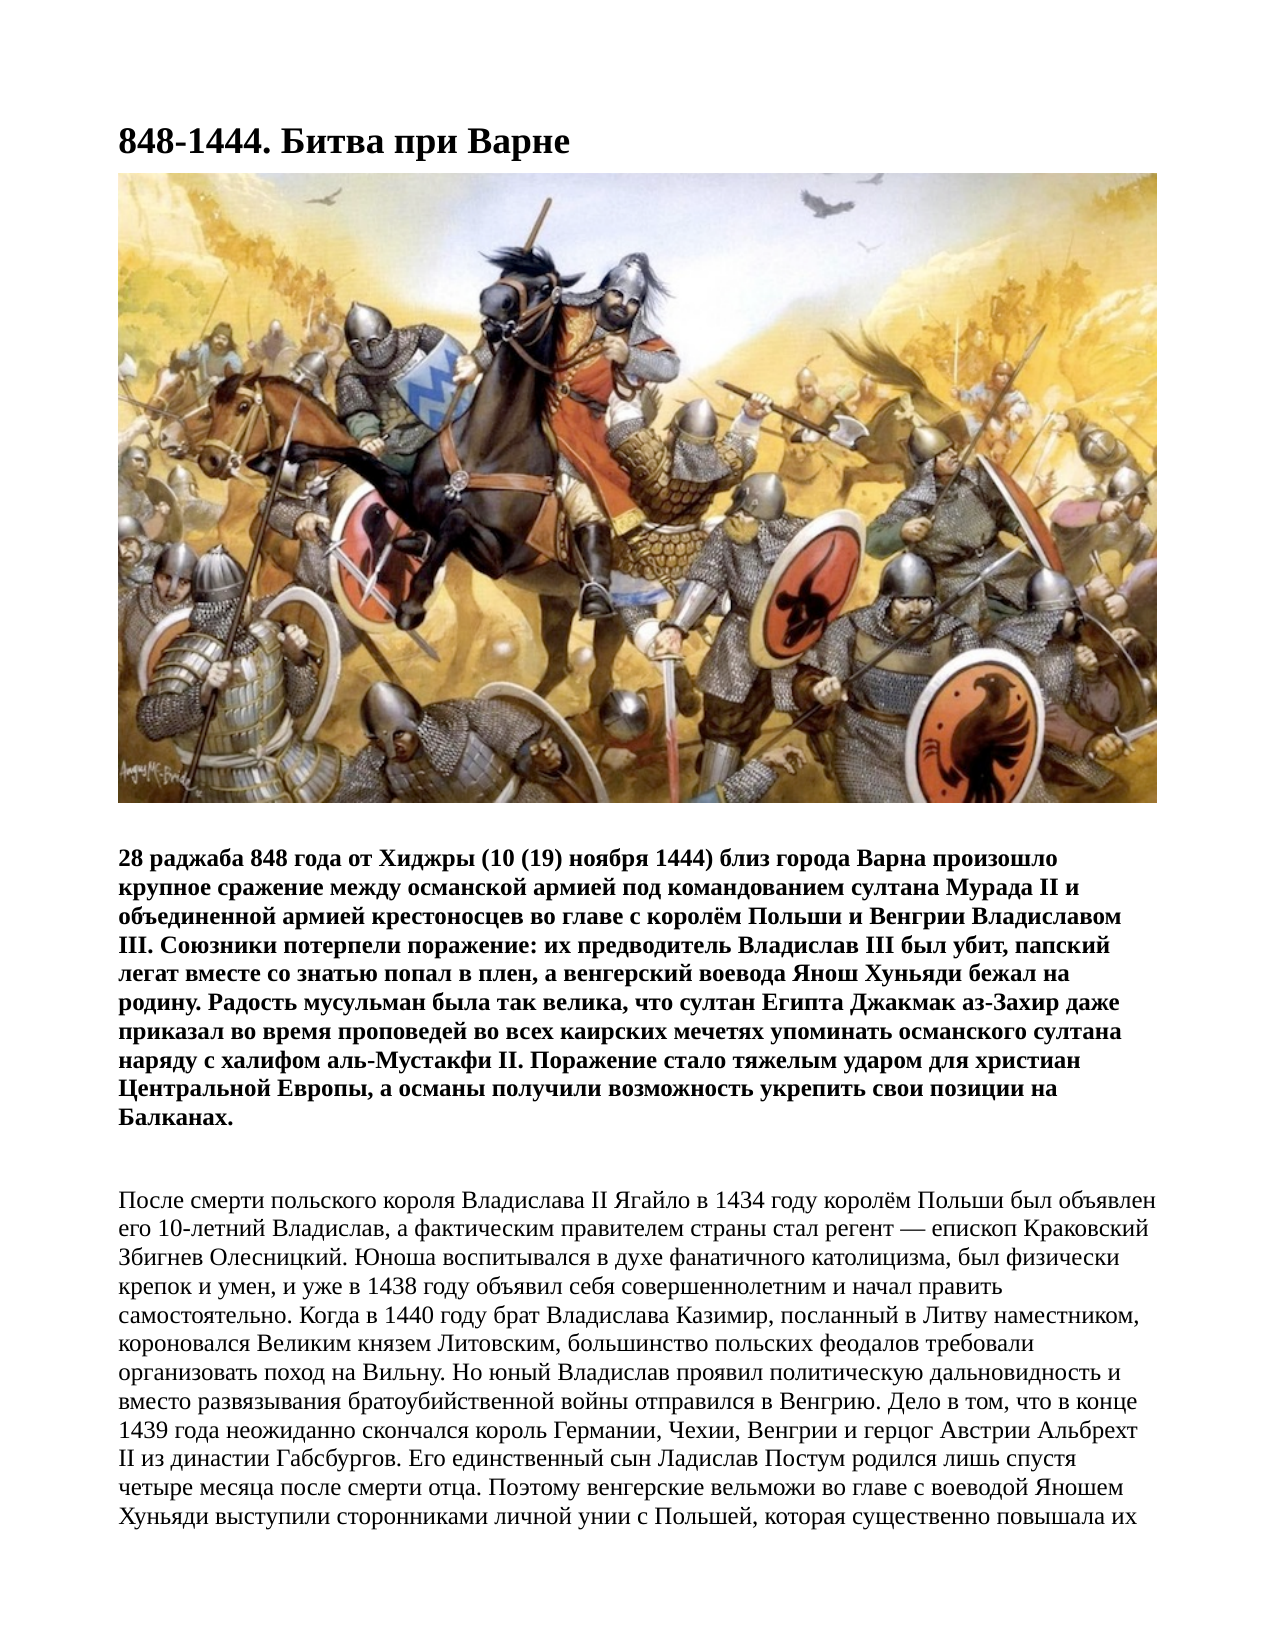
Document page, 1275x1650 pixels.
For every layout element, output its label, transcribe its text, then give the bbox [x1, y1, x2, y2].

subtitle 848-1444. Битва при Варне [118, 118, 1157, 161]
picture [118, 173, 1157, 803]
text 28 раджаба 848 года от Хиджры (10 (19) ноября 1444) близ города Варна произошло крупное сражение между османской армией под командованием султана Мурада II и объединенной армией крестоносцев во главе с королём Польши и Венгрии Владиславом III. Союзники потерпели поражение: их предводитель Владислав III был убит, папский легат вместе со знатью попал в плен, а венгерский воевода Янош Хуньяди бежал на родину. Радость мусульман была так велика, что султан Египта Джакмак аз-Захир даже приказал во время проповедей во всех каирских мечетях упоминать османского султана наряду с халифом аль-Мустакфи II. Поражение стало тяжелым ударом для христиан Центральной Европы, а османы получили возможность укрепить свои позиции на Балканах. [118, 843, 1157, 1131]
text После смерти польского короля Владислава II Ягайло в 1434 году королём Польши был объявлен его 10-летний Владислав, а фактическим правителем страны стал регент — епископ Краковский Збигнев Олесницкий. Юноша воспитывался в духе фанатичного католицизма, был физически крепок и умен, и уже в 1438 году объявил себя совершеннолетним и начал править самостоятельно. Когда в 1440 году брат Владислава Казимир, посланный в Литву наместником, короновался Великим князем Литовским, большинство польских феодалов требовали организовать поход на Вильну. Но юный Владислав проявил политическую дальновидность и вместо развязывания братоубийственной войны отправился в Венгрию. Дело в том, что в конце 1439 года неожиданно скончался король Германии, Чехии, Венгрии и герцог Австрии Альбрехт II из династии Габсбургов. Его единственный сын Ладислав Постум родился лишь спустя четыре месяца после смерти отца. Поэтому венгерские вельможи во главе с воеводой Яношем Хуньяди выступили сторонниками личной унии с Польшей, которая существенно повышала их [118, 1185, 1157, 1530]
